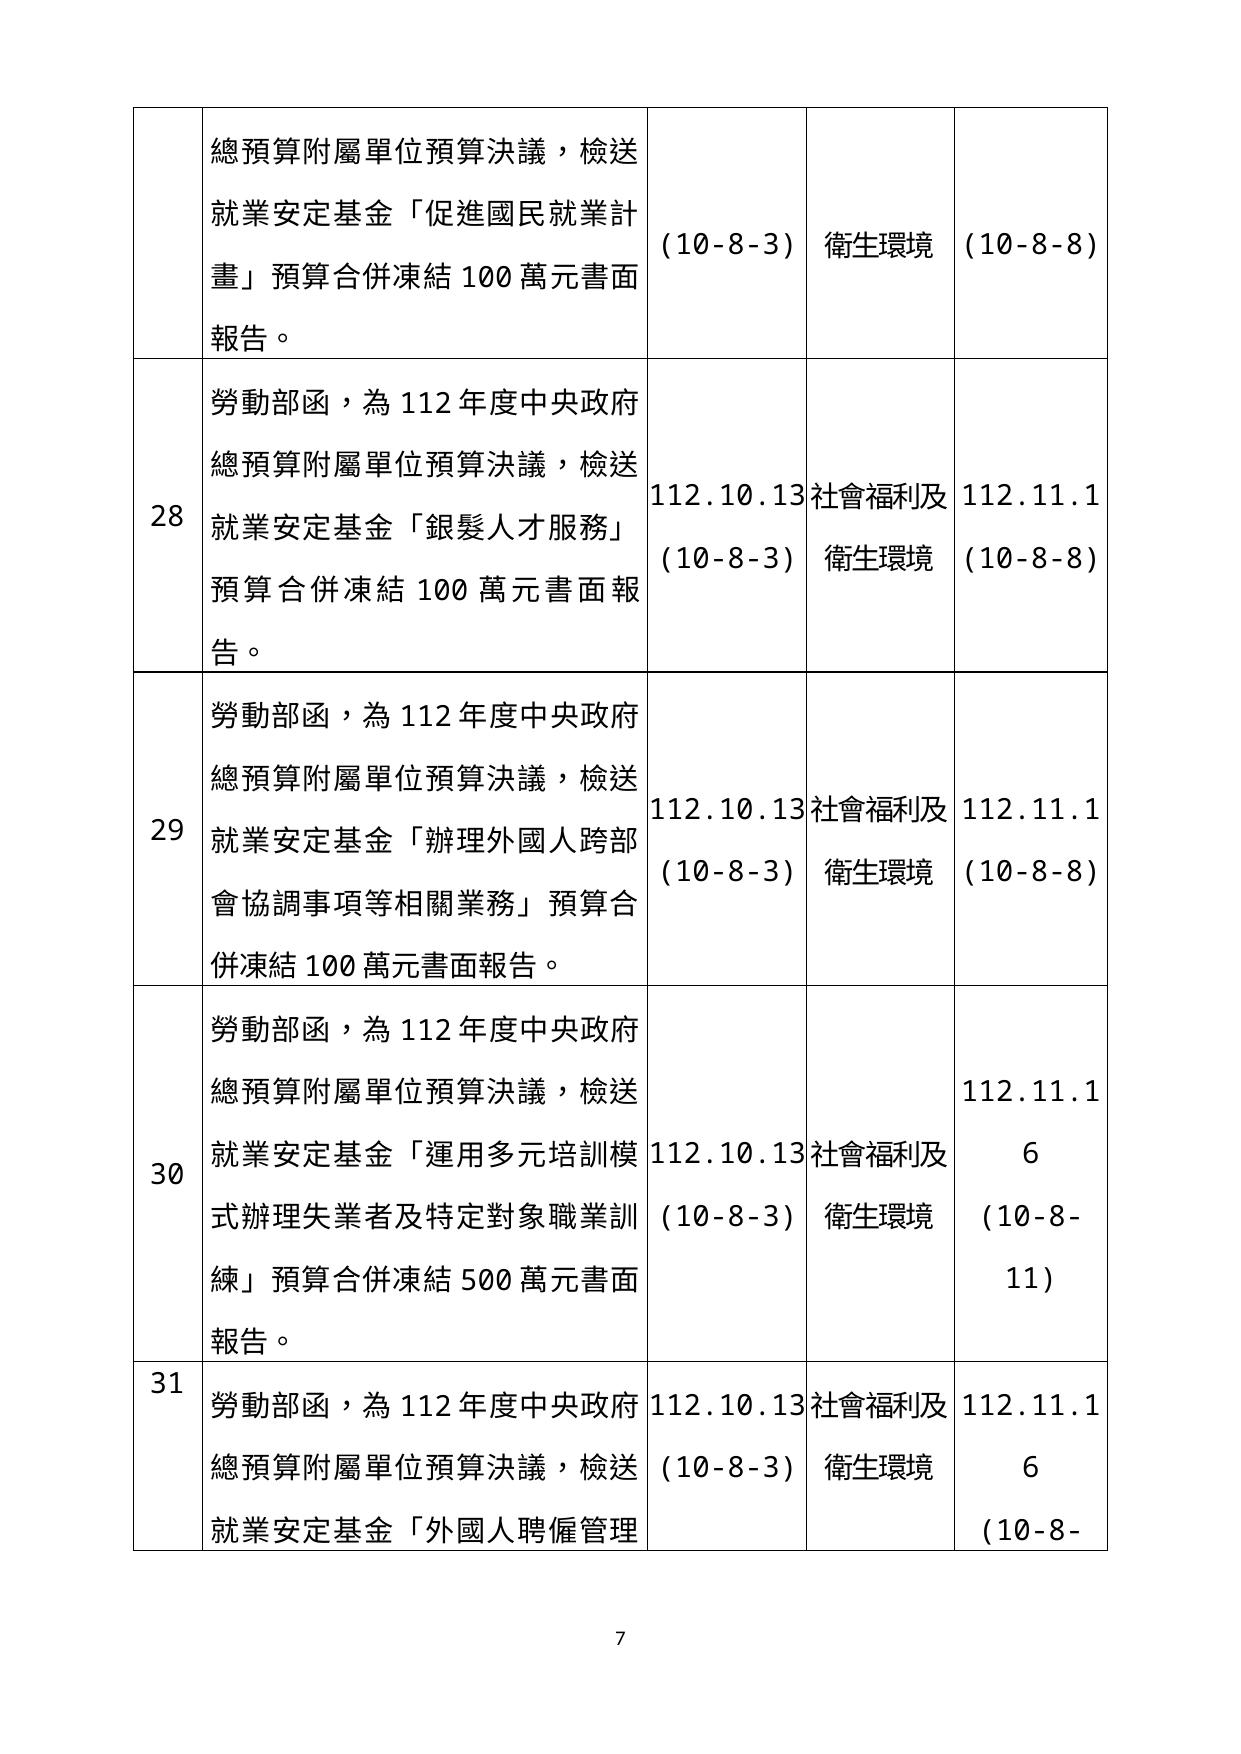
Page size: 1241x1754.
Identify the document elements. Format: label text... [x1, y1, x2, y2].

table_cell 衛生環境 [807, 108, 954, 358]
table_cell [134, 1362, 202, 1549]
table_cell 總預算附屬單位預算決議，檢送就業安定基金「促進國民就業計畫」預算合併凍結100萬元書面報告。 [203, 108, 647, 358]
table_cell [134, 108, 202, 358]
table_cell 112.11.16 (10-8- [955, 1362, 1107, 1549]
table_cell (10-8-3) [648, 108, 806, 358]
table_cell 112.10.13 (10-8-3) [648, 673, 806, 985]
table_cell [134, 359, 202, 671]
table_cell 112.10.13 (10-8-3) [648, 1362, 806, 1549]
table_cell 勞動部函，為112年度中央政府總預算附屬單位預算決議，檢送就業安定基金「辦理外國人跨部會協調事項等相關業務」預算合併凍結100萬元書面報告。 [203, 673, 647, 985]
table_cell 勞動部函，為112年度中央政府總預算附屬單位預算決議，檢送就業安定基金「銀髮人才服務」預算合併凍結100萬元書面報告。 [203, 359, 647, 671]
table_cell 112.10.13 (10-8-3) [648, 986, 806, 1361]
table_cell 社會福利及 衛生環境 [807, 1362, 954, 1549]
table_cell 社會福利及 衛生環境 [807, 673, 954, 985]
table_cell 112.11.1 (10-8-8) [955, 359, 1107, 671]
table_cell 勞動部函，為112年度中央政府總預算附屬單位預算決議，檢送就業安定基金「外國人聘僱管理 [203, 1362, 647, 1549]
table_cell 勞動部函，為112年度中央政府總預算附屬單位預算決議，檢送就業安定基金「運用多元培訓模式辦理失業者及特定對象職業訓練」預算合併凍結500萬元書面報告。 [203, 986, 647, 1361]
table_cell (10-8-8) [955, 108, 1107, 358]
table_cell 112.10.13 (10-8-3) [648, 359, 806, 671]
table_cell 社會福利及 衛生環境 [807, 986, 954, 1361]
table_cell 社會福利及 衛生環境 [807, 359, 954, 671]
table_cell 112.11.1 (10-8-8) [955, 673, 1107, 985]
table_cell 112.11.16 (10-8-11) [955, 986, 1107, 1361]
table_cell [134, 986, 202, 1361]
table_cell [134, 673, 202, 985]
